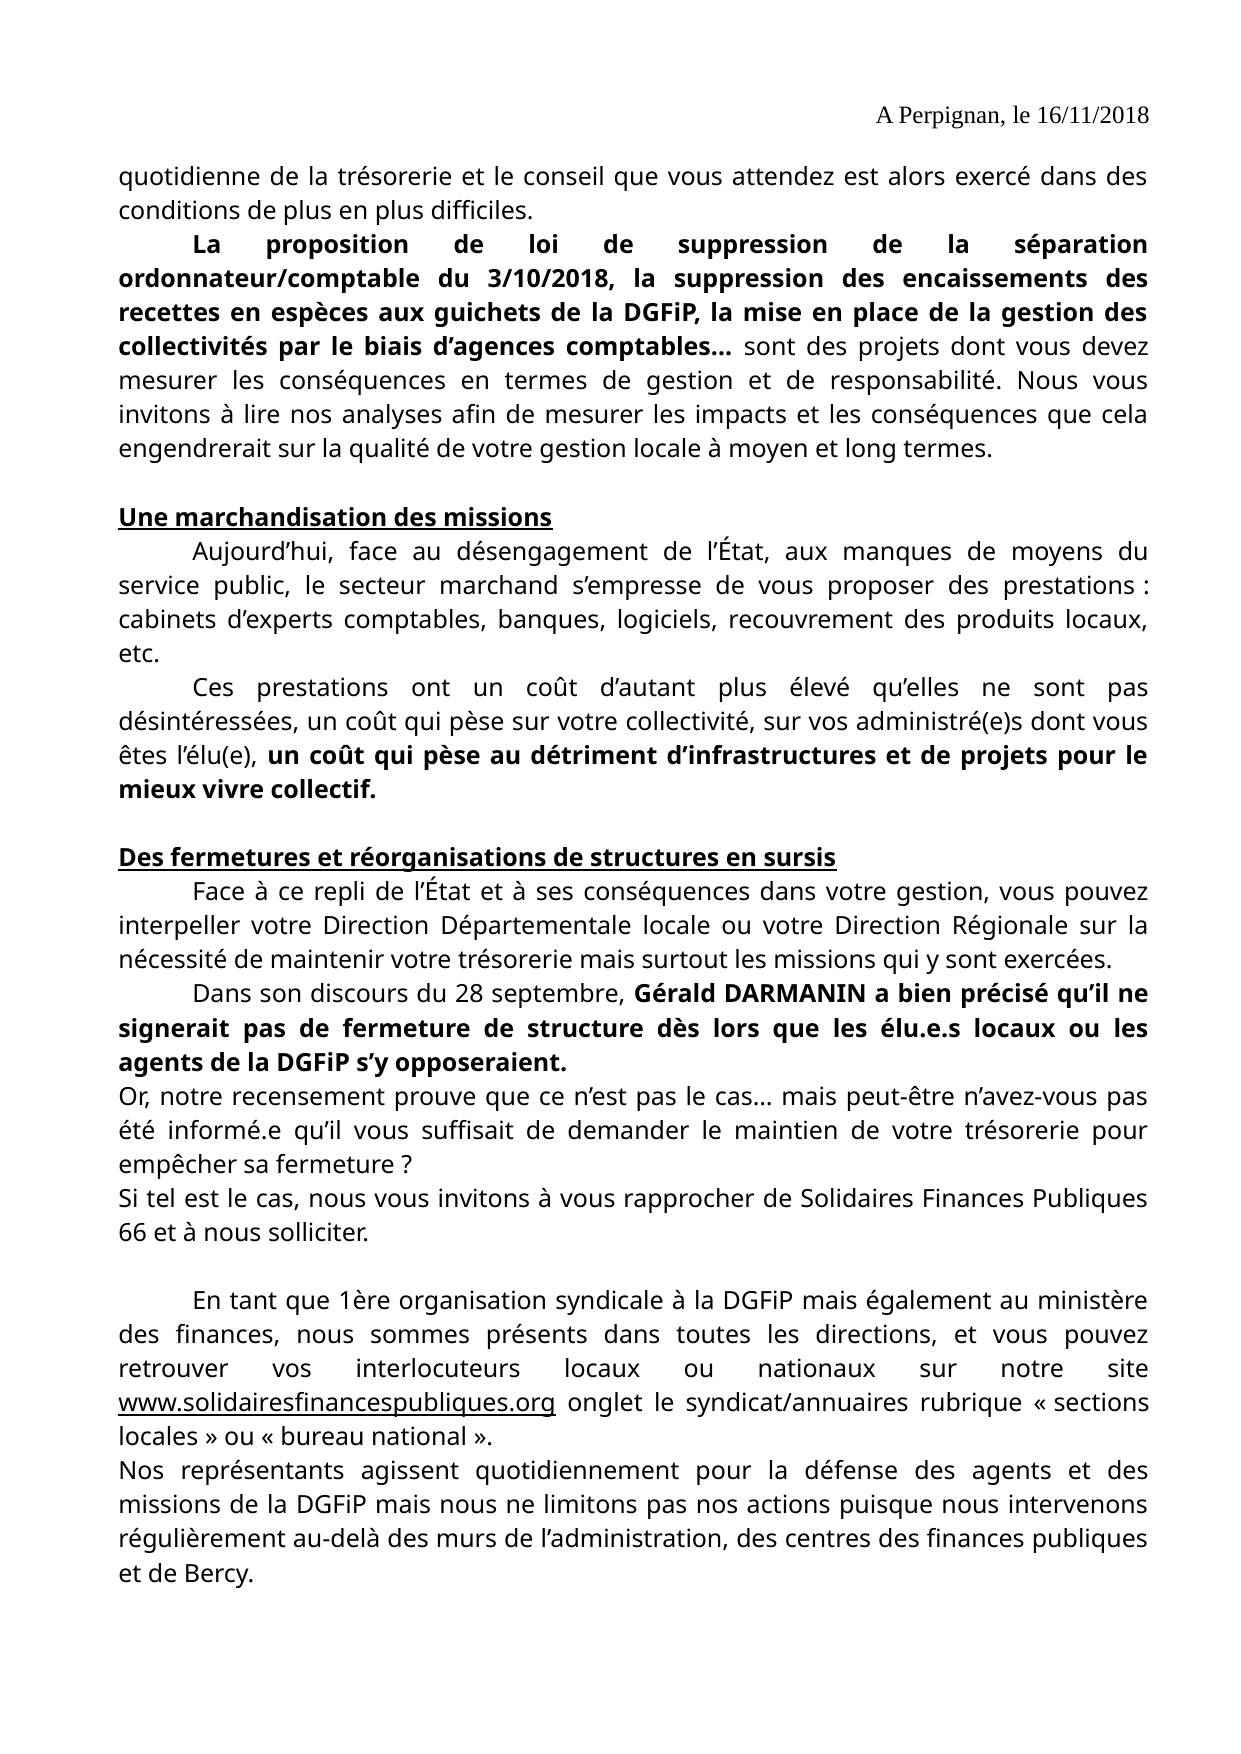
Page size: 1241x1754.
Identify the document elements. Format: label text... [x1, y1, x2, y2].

text Face à ce repli de l’État et à ses conséquences dans votre gestion, vous pouvez interpeller votre Direction Départementale locale ou votre Direction Régionale sur la nécessité de maintenir votre trésorerie mais surtout les missions qui y sont exercées. [118, 874, 1149, 976]
text Nos représentants agissent quotidiennement pour la défense des agents et des missions de la DGFiP mais nous ne limitons pas nos actions puisque nous intervenons régulièrement au-delà des murs de l’administration, des centres des finances publiques et de Bercy. [118, 1453, 1149, 1589]
text En tant que 1ère organisation syndicale à la DGFiP mais également au ministère des finances, nous sommes présents dans toutes les directions, et vous pouvez retrouver vos interlocuteurs locaux ou nationaux sur notre site www.solidairesfinancespubliques.org onglet le syndicat/annuaires rubrique « sections locales » ou « bureau national ». [118, 1283, 1149, 1453]
text Or, notre recensement prouve que ce n’est pas le cas… mais peut-être n’avez-vous pas été informé.e qu’il vous suffisait de demander le maintien de votre trésorerie pour empêcher sa fermeture ? [118, 1078, 1149, 1181]
text Une marchandisation des missions [118, 499, 1149, 533]
text Ces prestations ont un coût d’autant plus élevé qu’elles ne sont pas désintéressées, un coût qui pèse sur votre collectivité, sur vos administré(e)s dont vous êtes l’élu(e), un coût qui pèse au détriment d’infrastructures et de projets pour le mieux vivre collectif. [118, 669, 1149, 806]
text La proposition de loi de suppression de la séparation ordonnateur/comptable du 3/10/2018, la suppression des encaissements des recettes en espèces aux guichets de la DGFiP, la mise en place de la gestion des collectivités par le biais d’agences comptables… sont des projets dont vous devez mesurer les conséquences en termes de gestion et de responsabilité. Nous vous invitons à lire nos analyses afin de mesurer les impacts et les conséquences que cela engendrerait sur la qualité de votre gestion locale à moyen et long termes. [118, 227, 1149, 465]
text Des fermetures et réorganisations de structures en sursis [118, 840, 1149, 874]
text Aujourd’hui, face au désengagement de l’État, aux manques de moyens du service public, le secteur marchand s’empresse de vous proposer des prestations : cabinets d’experts comptables, banques, logiciels, recouvrement des produits locaux, etc. [118, 533, 1149, 669]
text quotidienne de la trésorerie et le conseil que vous attendez est alors exercé dans des conditions de plus en plus difficiles. [118, 159, 1149, 227]
text Si tel est le cas, nous vous invitons à vous rapprocher de Solidaires Finances Publiques 66 et à nous solliciter. [118, 1181, 1149, 1249]
text Dans son discours du 28 septembre, Gérald DARMANIN a bien précisé qu’il ne signerait pas de fermeture de structure dès lors que les élu.e.s locaux ou les agents de la DGFiP s’y opposeraient. [118, 976, 1149, 1078]
